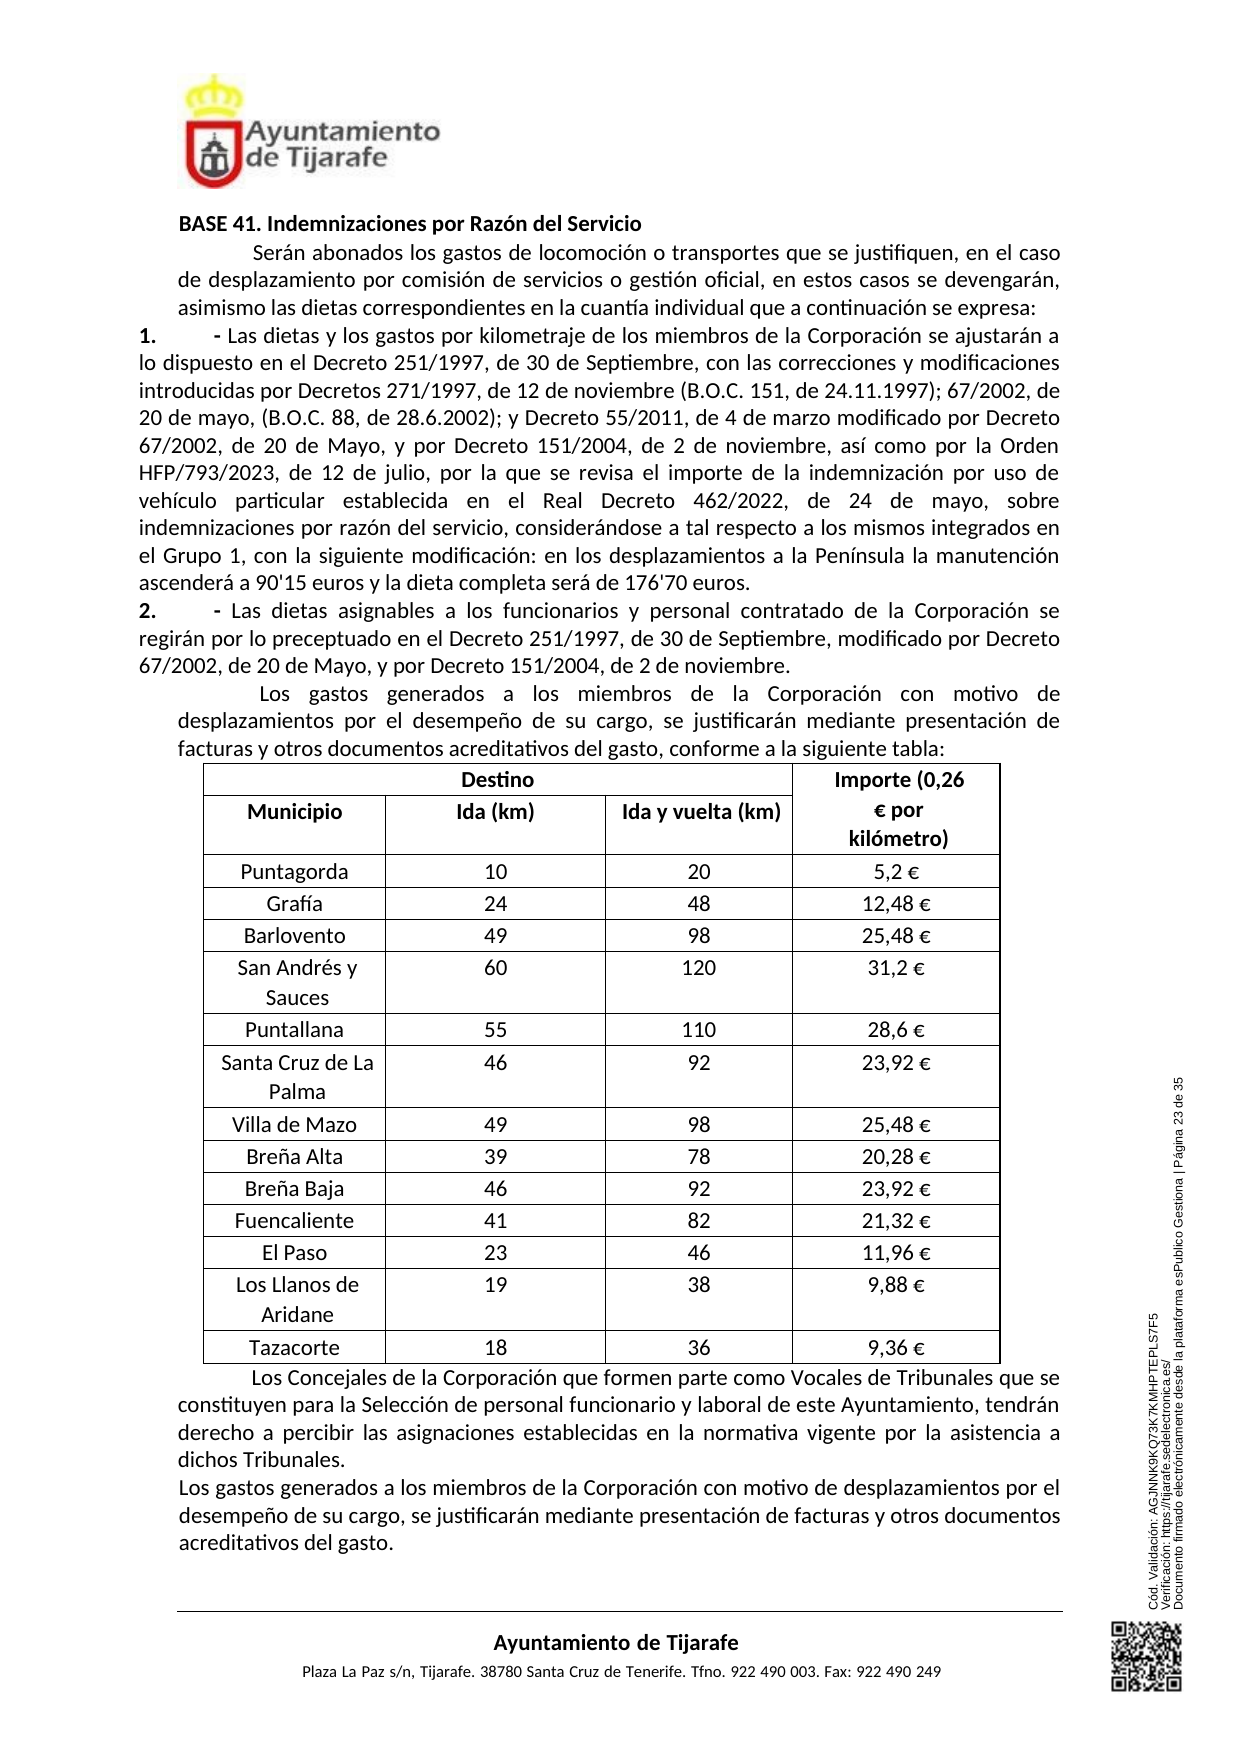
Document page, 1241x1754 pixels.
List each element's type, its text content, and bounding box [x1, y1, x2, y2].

table_cell 39 [386, 1141, 605, 1172]
table_cell 10 [386, 855, 605, 887]
table_cell 82 [606, 1205, 792, 1236]
table_cell 19 [386, 1269, 605, 1330]
table_cell Barlovento [204, 920, 385, 951]
table_cell Puntagorda [204, 855, 385, 887]
table_cell 25,48 € [793, 1108, 999, 1139]
table_cell Santa Cruz de La Palma [204, 1046, 385, 1107]
subtitle BASE 41. Indemnizaciones por Razón del Servicio [179, 209, 1064, 237]
table_cell 41 [386, 1205, 605, 1236]
table_cell 49 [386, 1108, 605, 1139]
table_cell Ida y vuelta (km) [606, 796, 792, 854]
table_cell 46 [386, 1173, 605, 1204]
table_cell 60 [386, 952, 605, 1013]
table_cell Ida (km) [386, 796, 605, 854]
table_cell San Andrés y Sauces [204, 952, 385, 1013]
text Los Concejales de la Corporación que formen parte como Vocales de Tribunales que se constituyen para la Selección de personal funcionario y laboral de este Ayuntamiento, tendrán derecho a percibir las asignaciones establecidas en la normativa vigente por la asistencia a dichos Tribunales. [178, 1363, 1062, 1473]
list - Las dietas y los gastos por kilometraje de los miembros de la Corporación se ajustarán a lo dispuesto en el Decreto 251/1997, de 30 de Septiembre, con las correcciones y modificaciones introducidas por Decretos 271/1997, de 12 de noviembre (B.O.C. 151, de 24.11.1997); 67/2002, de 20 de mayo, (B.O.C. 88, de 28.6.2002); y Decreto 55/2011, de 4 de marzo modificado por Decreto 67/2002, de 20 de Mayo, y por Decreto 151/2004, de 2 de noviembre, así como por la Orden HFP/793/2023, de 12 de julio, por la que se revisa el importe de la indemnización por uso de vehículo particular establecida en el Real Decreto 462/2022, de 24 de mayo, sobre indemnizaciones por razón del servicio, considerándose a tal respecto a los mismos integrados en el Grupo 1, con la siguiente modificación: en los desplazamientos a la Península la manutención ascenderá a 90'15 euros y la dieta completa será de 176'70 euros. [139, 321, 1062, 596]
text Los gastos generados a los miembros de la Corporación con motivo de desplazamientos por el desempeño de su cargo, se justificarán mediante presentación de facturas y otros documentos acreditativos del gasto, conforme a la siguiente tabla: [178, 679, 1062, 762]
table_cell 28,6 € [793, 1014, 999, 1045]
table_cell 46 [606, 1237, 792, 1268]
table_cell 78 [606, 1141, 792, 1172]
table_cell 25,48 € [793, 920, 999, 951]
table_cell Municipio [204, 796, 385, 854]
table_cell 38 [606, 1269, 792, 1330]
table_cell Breña Baja [204, 1173, 385, 1204]
table_cell Puntallana [204, 1014, 385, 1045]
table_cell 20 [606, 855, 792, 887]
table_cell 9,36 € [793, 1331, 999, 1362]
table_cell 18 [386, 1331, 605, 1362]
table_cell 11,96 € [793, 1237, 999, 1268]
table_cell 24 [386, 888, 605, 919]
table_cell 92 [606, 1046, 792, 1107]
table_cell 23,92 € [793, 1173, 999, 1204]
table_cell 9,88 € [793, 1269, 999, 1330]
table_cell 49 [386, 920, 605, 951]
table_cell Fuencaliente [204, 1205, 385, 1236]
table_cell 5,2 € [793, 855, 999, 887]
table_cell Los Llanos de Aridane [204, 1269, 385, 1330]
table_cell 110 [606, 1014, 792, 1045]
table_cell 55 [386, 1014, 605, 1045]
table_header Importe (0,26 € por kilómetro) [793, 764, 999, 854]
table_cell 92 [606, 1173, 792, 1204]
table_cell Breña Alta [204, 1141, 385, 1172]
table_cell 20,28 € [793, 1141, 999, 1172]
table_cell 46 [386, 1046, 605, 1107]
table_cell Villa de Mazo [204, 1108, 385, 1139]
table_cell 98 [606, 1108, 792, 1139]
table_cell 31,2 € [793, 952, 999, 1013]
table_cell 98 [606, 920, 792, 951]
table_cell 23 [386, 1237, 605, 1268]
table_cell 21,32 € [793, 1205, 999, 1236]
table_cell El Paso [204, 1237, 385, 1268]
text Serán abonados los gastos de locomoción o transportes que se justifiquen, en el caso de desplazamiento por comisión de servicios o gestión oficial, en estos casos se devengarán, asimismo las dietas correspondientes en la cuantía individual que a continuación se expresa: [178, 239, 1062, 321]
table_cell 12,48 € [793, 888, 999, 919]
table_cell Grafía [204, 888, 385, 919]
table_cell 36 [606, 1331, 792, 1362]
table_cell 120 [606, 952, 792, 1013]
table_cell 48 [606, 888, 792, 919]
table_cell Tazacorte [204, 1331, 385, 1362]
table_header Destino [204, 764, 792, 794]
text Los gastos generados a los miembros de la Corporación con motivo de desplazamientos por el desempeño de su cargo, se justificarán mediante presentación de facturas y otros documentos acreditativos del gasto. [179, 1474, 1062, 1556]
list - Las dietas asignables a los funcionarios y personal contratado de la Corporación se regirán por lo preceptuado en el Decreto 251/1997, de 30 de Septiembre, modificado por Decreto 67/2002, de 20 de Mayo, y por Decreto 151/2004, de 2 de noviembre. [139, 597, 1062, 679]
table_cell 23,92 € [793, 1046, 999, 1107]
